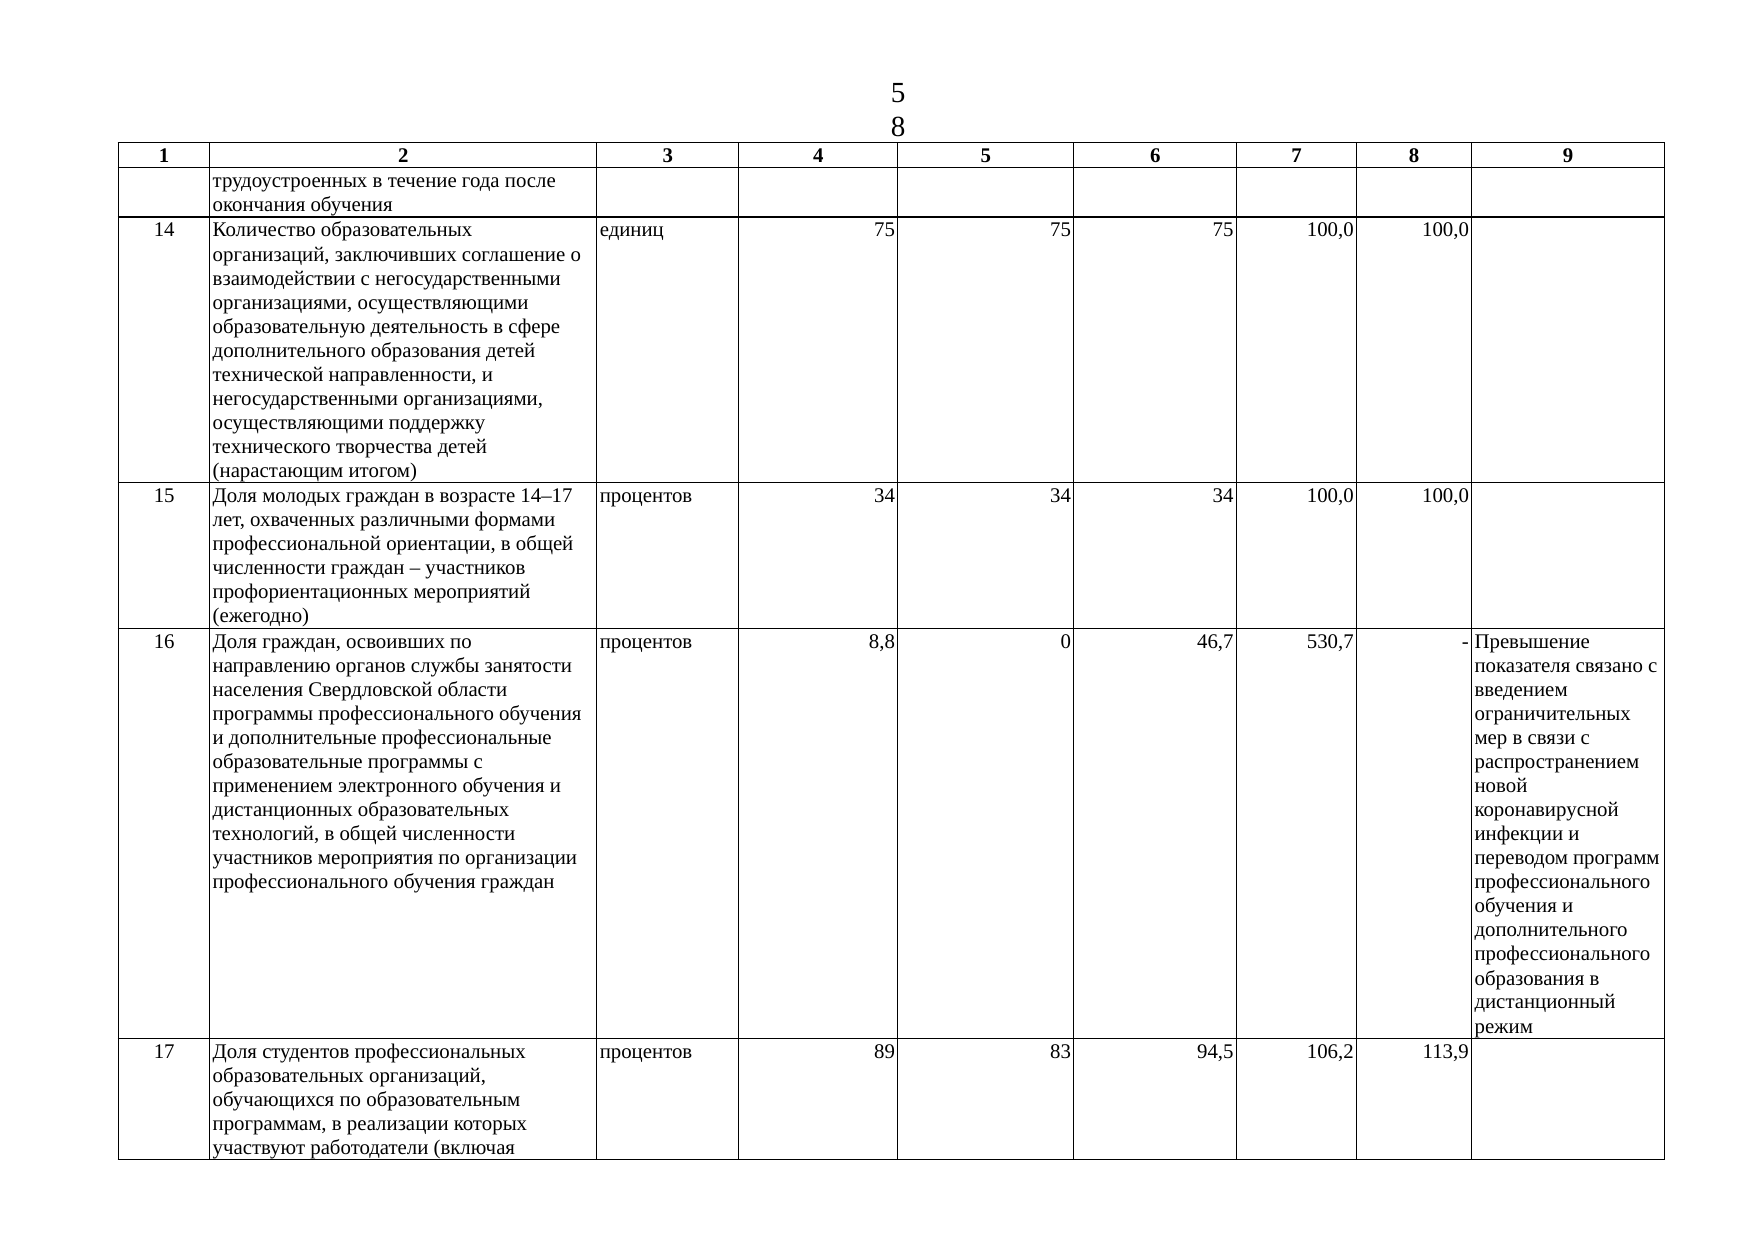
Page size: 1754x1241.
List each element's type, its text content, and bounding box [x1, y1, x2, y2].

table_cell процентов [597, 629, 738, 1038]
table_cell Количество образовательных организаций, заключивших соглашение о взаимодействии с негосударственными организациями, осуществляющими образовательную деятельность в сфере дополнительного образования детей технической направленности, и негосударственными организациями, осуществляющими поддержку технического творчества детей (нарастающим итогом) [210, 218, 596, 482]
table_cell 34 [739, 483, 897, 627]
table_cell [898, 168, 1073, 216]
table_cell 100,0 [1237, 483, 1356, 627]
table_cell 34 [898, 483, 1073, 627]
table_header 9 [1472, 143, 1664, 167]
table_cell 106,2 [1237, 1039, 1356, 1159]
table_cell 100,0 [1357, 483, 1471, 627]
table_cell 75 [1074, 218, 1236, 482]
table_cell 83 [898, 1039, 1073, 1159]
table_cell [1472, 483, 1664, 627]
table_header 2 [210, 143, 596, 167]
table_header 3 [597, 143, 738, 167]
table_cell 46,7 [1074, 629, 1236, 1038]
table_cell [597, 168, 738, 216]
table_cell 16 [119, 629, 209, 1038]
table_cell процентов [597, 483, 738, 627]
table_cell Доля молодых граждан в возрасте 14–17 лет, охваченных различными формами профессиональной ориентации, в общей численности граждан – участников профориентационных мероприятий (ежегодно) [210, 483, 596, 627]
table_cell [1357, 168, 1471, 216]
table_header 4 [739, 143, 897, 167]
table_cell 89 [739, 1039, 897, 1159]
table_cell 100,0 [1237, 218, 1356, 482]
table_cell [1472, 1039, 1664, 1159]
table_header 5 [898, 143, 1073, 167]
table_cell Доля граждан, освоивших по направлению органов службы занятости населения Свердловской области программы профессионального обучения и дополнительные профессиональные образовательные программы с применением электронного обучения и дистанционных образовательных технологий, в общей численности участников мероприятия по организации профессионального обучения граждан [210, 629, 596, 1038]
table_cell процентов [597, 1039, 738, 1159]
table_cell 75 [898, 218, 1073, 482]
table_cell [739, 168, 897, 216]
table_cell 15 [119, 483, 209, 627]
table_cell 17 [119, 1039, 209, 1159]
table_header 7 [1237, 143, 1356, 167]
table_cell 8,8 [739, 629, 897, 1038]
table_cell [119, 168, 209, 216]
table_cell Доля студентов профессиональных образовательных организаций, обучающихся по образовательным программам, в реализации которых участвуют работодатели (включая [210, 1039, 596, 1159]
table_header 6 [1074, 143, 1236, 167]
table_cell [1472, 218, 1664, 482]
table_cell [1472, 168, 1664, 216]
table_cell единиц [597, 218, 738, 482]
table_cell 0 [898, 629, 1073, 1038]
table_cell Превышение показателя связано с введением ограничительных мер в связи с распространением новой коронавирусной инфекции и переводом программ профессионального обучения и дополнительного профессионального образования в дистанционный режим [1472, 629, 1664, 1038]
table_header 8 [1357, 143, 1471, 167]
table_cell [1074, 168, 1236, 216]
table_cell 100,0 [1357, 218, 1471, 482]
table_header 1 [119, 143, 209, 167]
table_cell 113,9 [1357, 1039, 1471, 1159]
table_cell трудоустроенных в течение года после окончания обучения [210, 168, 596, 216]
table_cell 75 [739, 218, 897, 482]
table_cell 530,7 [1237, 629, 1356, 1038]
table_cell - [1357, 629, 1471, 1038]
table_cell 14 [119, 218, 209, 482]
table_cell [1237, 168, 1356, 216]
table_cell 34 [1074, 483, 1236, 627]
table_cell 94,5 [1074, 1039, 1236, 1159]
